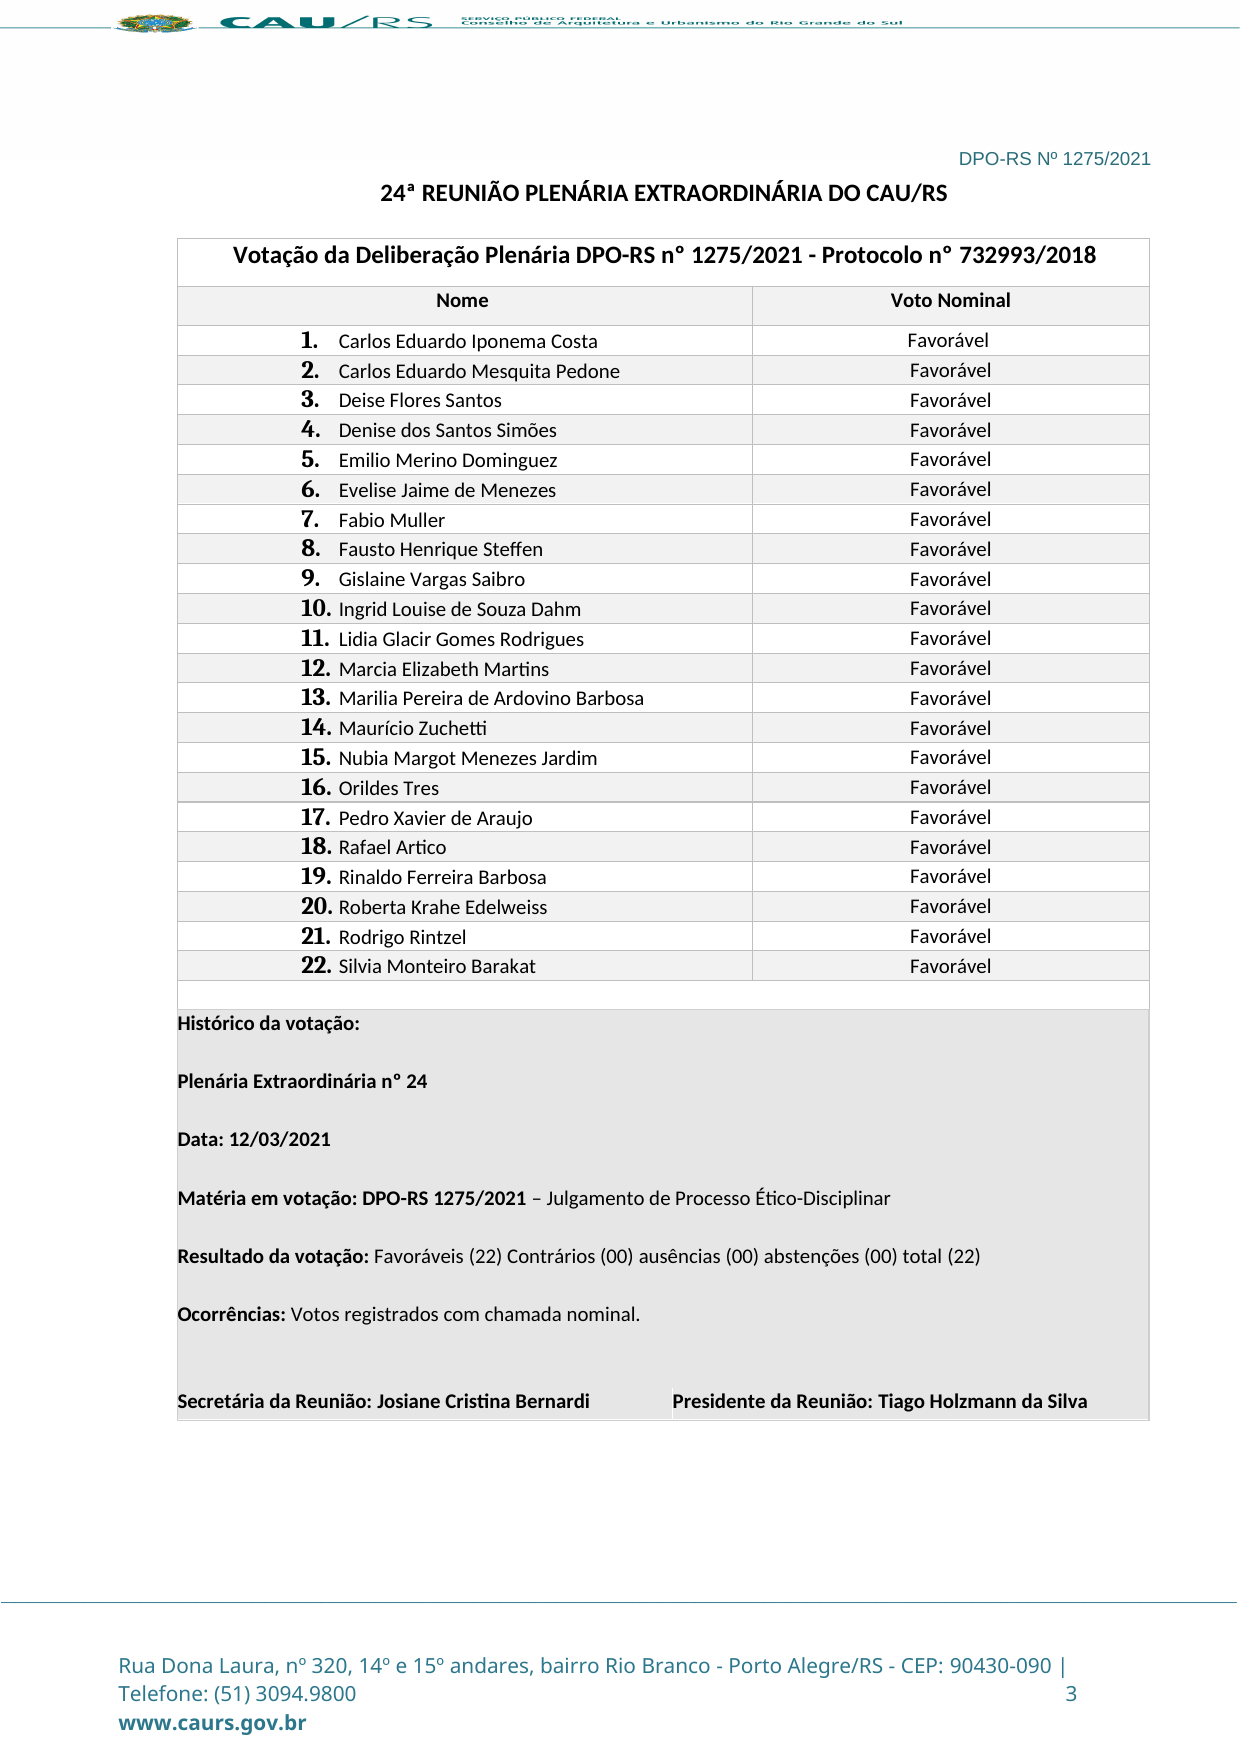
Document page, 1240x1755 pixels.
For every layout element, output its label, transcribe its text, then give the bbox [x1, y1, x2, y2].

table_cell Deise Flores Santos [178, 385, 752, 414]
table_cell Favorável [753, 475, 1149, 503]
table_cell Marilia Pereira de Ardovino Barbosa [178, 683, 752, 712]
table_cell Carlos Eduardo Mesquita Pedone [178, 356, 752, 384]
table_cell Favorável [753, 832, 1149, 861]
table_cell Evelise Jaime de Menezes [178, 475, 752, 503]
table_cell Favorável [753, 922, 1149, 950]
table_cell Favorável [753, 356, 1149, 384]
table_cell Denise dos Santos Simões [178, 415, 752, 444]
table_cell Voto Nominal [753, 287, 1149, 325]
table_cell Favorável [753, 951, 1149, 980]
table_cell Gislaine Vargas Saibro [178, 564, 752, 593]
table_cell Favorável [753, 713, 1149, 742]
table_header Votação da Deliberação Plenária DPO-RS nº 1275/2021 - Protocolo nº 732993/2018 [178, 239, 1149, 286]
table_cell Favorável [753, 534, 1149, 563]
table_cell Marcia Elizabeth Martins [178, 654, 752, 682]
table_cell Ocorrências: Votos registrados com chamada nominal. [178, 1301, 1148, 1388]
table_cell Secretária da Reunião: Josiane Cristina Bernardi [178, 1388, 672, 1419]
table_cell Favorável [753, 594, 1149, 623]
table_cell Favorável [753, 683, 1149, 712]
table_cell Plenária Extraordinária nº 24 [178, 1068, 1148, 1126]
table_cell Maurício Zuchetti [178, 713, 752, 742]
table_cell Carlos Eduardo Iponema Costa [178, 326, 752, 354]
table_cell Favorável [753, 624, 1149, 652]
table_cell Pedro Xavier de Araujo [178, 803, 752, 831]
table_cell Emilio Merino Dominguez [178, 445, 752, 474]
table_cell Favorável [753, 564, 1149, 593]
table_cell Rafael Artico [178, 832, 752, 861]
table_cell Favorável [753, 892, 1149, 921]
table_cell Fausto Henrique Steffen [178, 534, 752, 563]
table_cell Rodrigo Rintzel [178, 922, 752, 950]
table_cell Favorável [753, 654, 1149, 682]
table_cell Resultado da votação: Favoráveis (22) Contrários (00) ausências (00) abstenções (00) total (22) [178, 1243, 1148, 1301]
table_cell Favorável [753, 743, 1149, 772]
table_cell Nubia Margot Menezes Jardim [178, 743, 752, 772]
text 24ª REUNIÃO PLENÁRIA EXTRAORDINÁRIA DO CAU/RS [177, 177, 1151, 208]
table_cell Favorável [753, 445, 1149, 474]
table_header Histórico da votação: [178, 1010, 1148, 1068]
table_cell Ingrid Louise de Souza Dahm [178, 594, 752, 623]
table_cell Lidia Glacir Gomes Rodrigues [178, 624, 752, 652]
table_cell Favorável [753, 385, 1149, 414]
table_cell Favorável [753, 862, 1149, 891]
table_cell Data: 12/03/2021 Matéria em votação: DPO-RS 1275/2021 – Julgamento de Processo Ético-Disciplinar [178, 1126, 1148, 1243]
table_cell Fabio Muller [178, 505, 752, 533]
table_cell Rinaldo Ferreira Barbosa [178, 862, 752, 891]
table_cell Favorável [753, 803, 1149, 831]
table_cell Nome [178, 287, 752, 325]
table_cell [178, 981, 1149, 1008]
table_cell Favorável [753, 415, 1149, 444]
table_cell Favorável [753, 326, 1149, 354]
table_cell Orildes Tres [178, 773, 752, 801]
table_cell Favorável [753, 505, 1149, 533]
table_cell Silvia Monteiro Barakat [178, 951, 752, 980]
table_cell Favorável [753, 773, 1149, 801]
table_cell Roberta Krahe Edelweiss [178, 892, 752, 921]
table_cell Presidente da Reunião: Tiago Holzmann da Silva [673, 1388, 1148, 1419]
